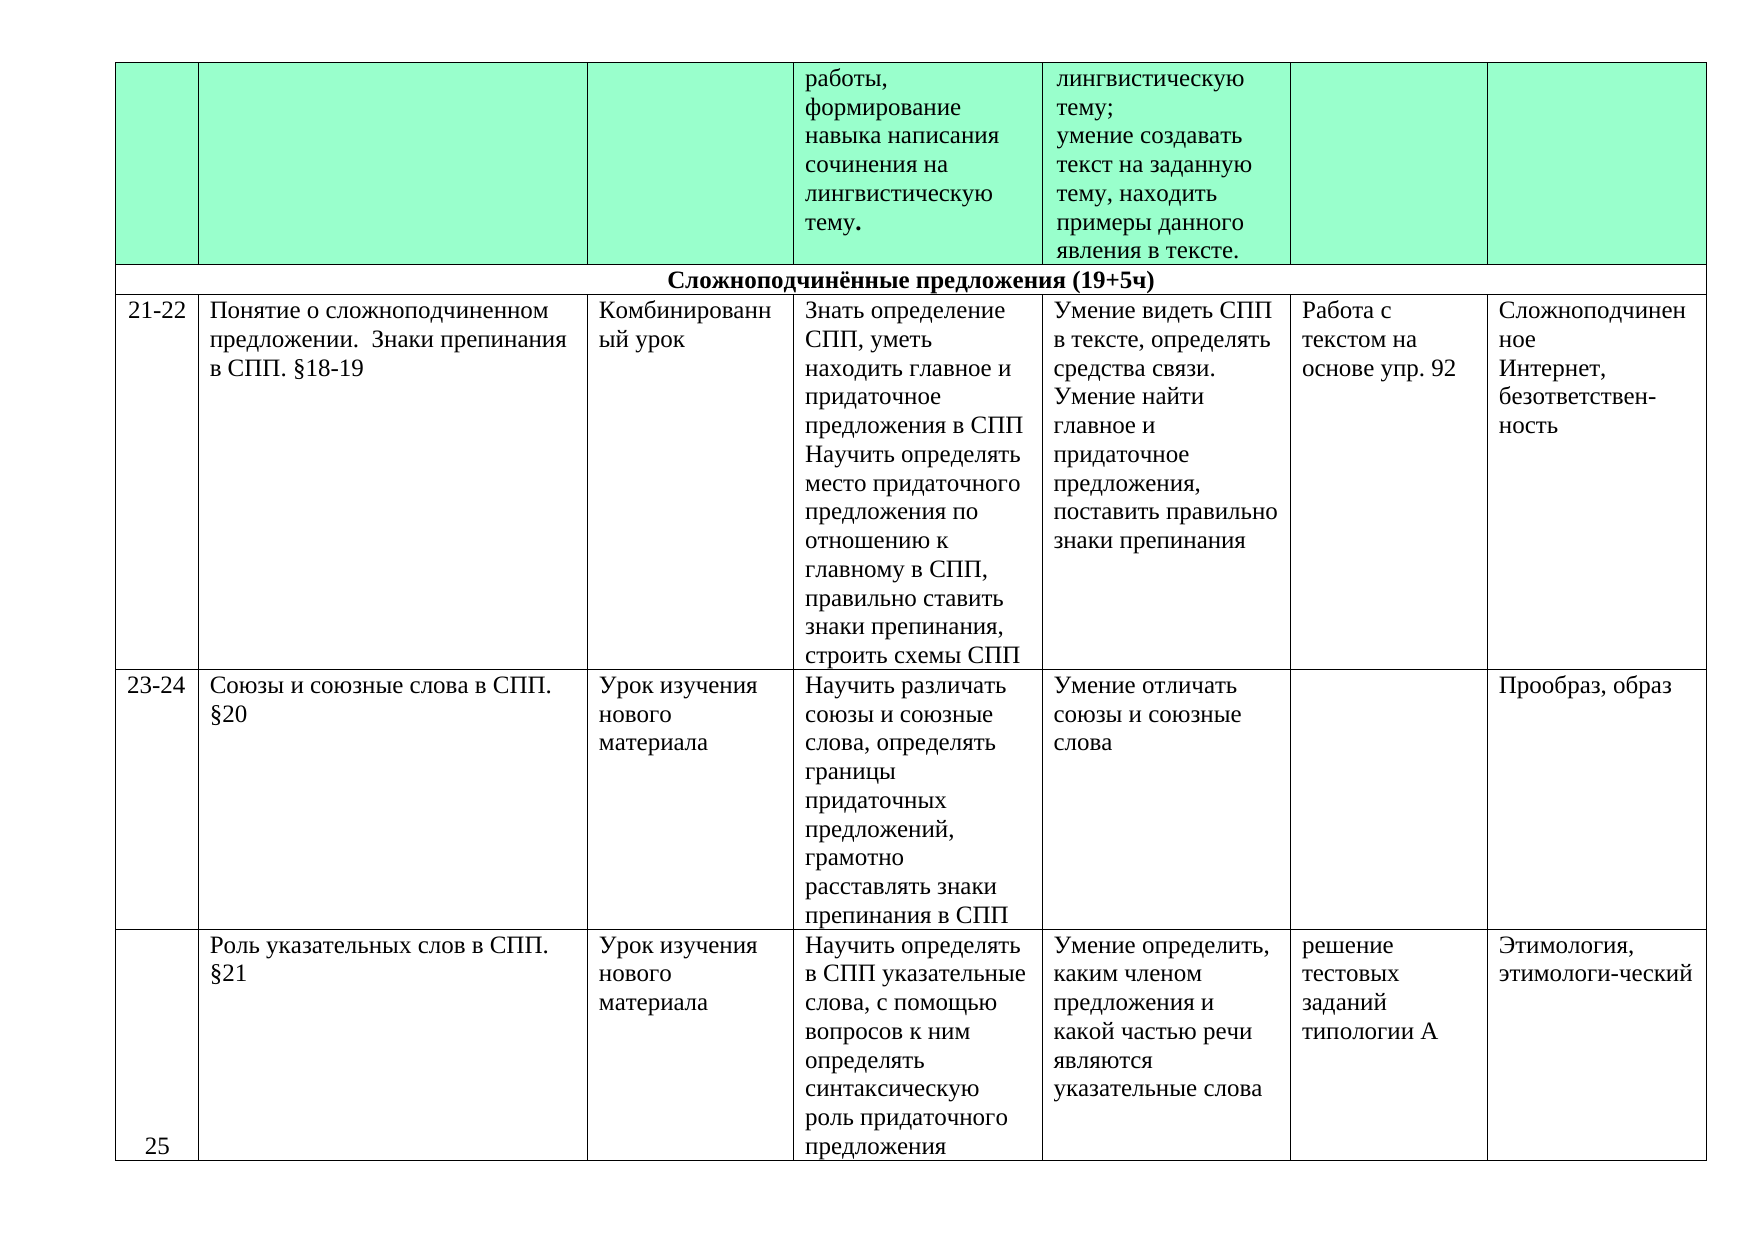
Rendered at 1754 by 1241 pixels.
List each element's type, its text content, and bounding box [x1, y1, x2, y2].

table_cell [1488, 63, 1706, 264]
table_cell Сложноподчинённые предложения (19+5ч) [116, 265, 1706, 294]
table_cell [116, 63, 198, 264]
table_cell решение тестовых заданий типологии А [1291, 930, 1487, 1160]
table_cell [1291, 670, 1487, 929]
table_cell Работа с текстом на основе упр. 92 [1291, 295, 1487, 669]
table_cell Знать определение СПП, уметь находить главное и придаточное предложения в СПП Научить определять место придаточного предложения по отношению к главному в СПП, правильно ставить знаки препинания, строить схемы СПП [794, 295, 1042, 669]
table_cell Комбинированный урок [588, 295, 793, 669]
table_cell Урок изучения нового материала [588, 930, 793, 1160]
table_cell работы, формирование навыка написания сочинения на лингвистическую тему. [794, 63, 1042, 264]
table_cell Умение отличать союзы и союзные слова [1043, 670, 1290, 929]
table_cell Этимология, этимологи-ческий [1488, 930, 1706, 1160]
table_cell 25 [116, 930, 198, 1160]
table_cell [588, 63, 793, 264]
table_cell 21-22 [116, 295, 198, 669]
table_cell Умение видеть СПП в тексте, определять средства связи. Умение найти главное и придаточное предложения, поставить правильно знаки препинания [1043, 295, 1290, 669]
table_cell Научить определять в СПП указательные слова, с помощью вопросов к ним определять синтаксическую роль придаточного предложения [794, 930, 1042, 1160]
table_cell [1291, 63, 1487, 264]
table_cell [199, 63, 587, 264]
table_cell Прообраз, образ [1488, 670, 1706, 929]
table_cell Сложноподчиненное Интернет, безответствен-ность [1488, 295, 1706, 669]
table_cell Роль указательных слов в СПП. §21 [199, 930, 587, 1160]
table_cell Урок изучения нового материала [588, 670, 793, 929]
table_cell лингвистическую тему; умение создавать текст на заданную тему, находить примеры данного явления в тексте. [1043, 63, 1290, 264]
table_cell Понятие о сложноподчиненном предложении. Знаки препинания в СПП. §18-19 [199, 295, 587, 669]
table_cell Научить различать союзы и союзные слова, определять границы придаточных предложений, грамотно расставлять знаки препинания в СПП [794, 670, 1042, 929]
table_cell 23-24 [116, 670, 198, 929]
table_cell Умение определить, каким членом предложения и какой частью речи являются указательные слова [1043, 930, 1290, 1160]
table_cell Союзы и союзные слова в СПП. §20 [199, 670, 587, 929]
